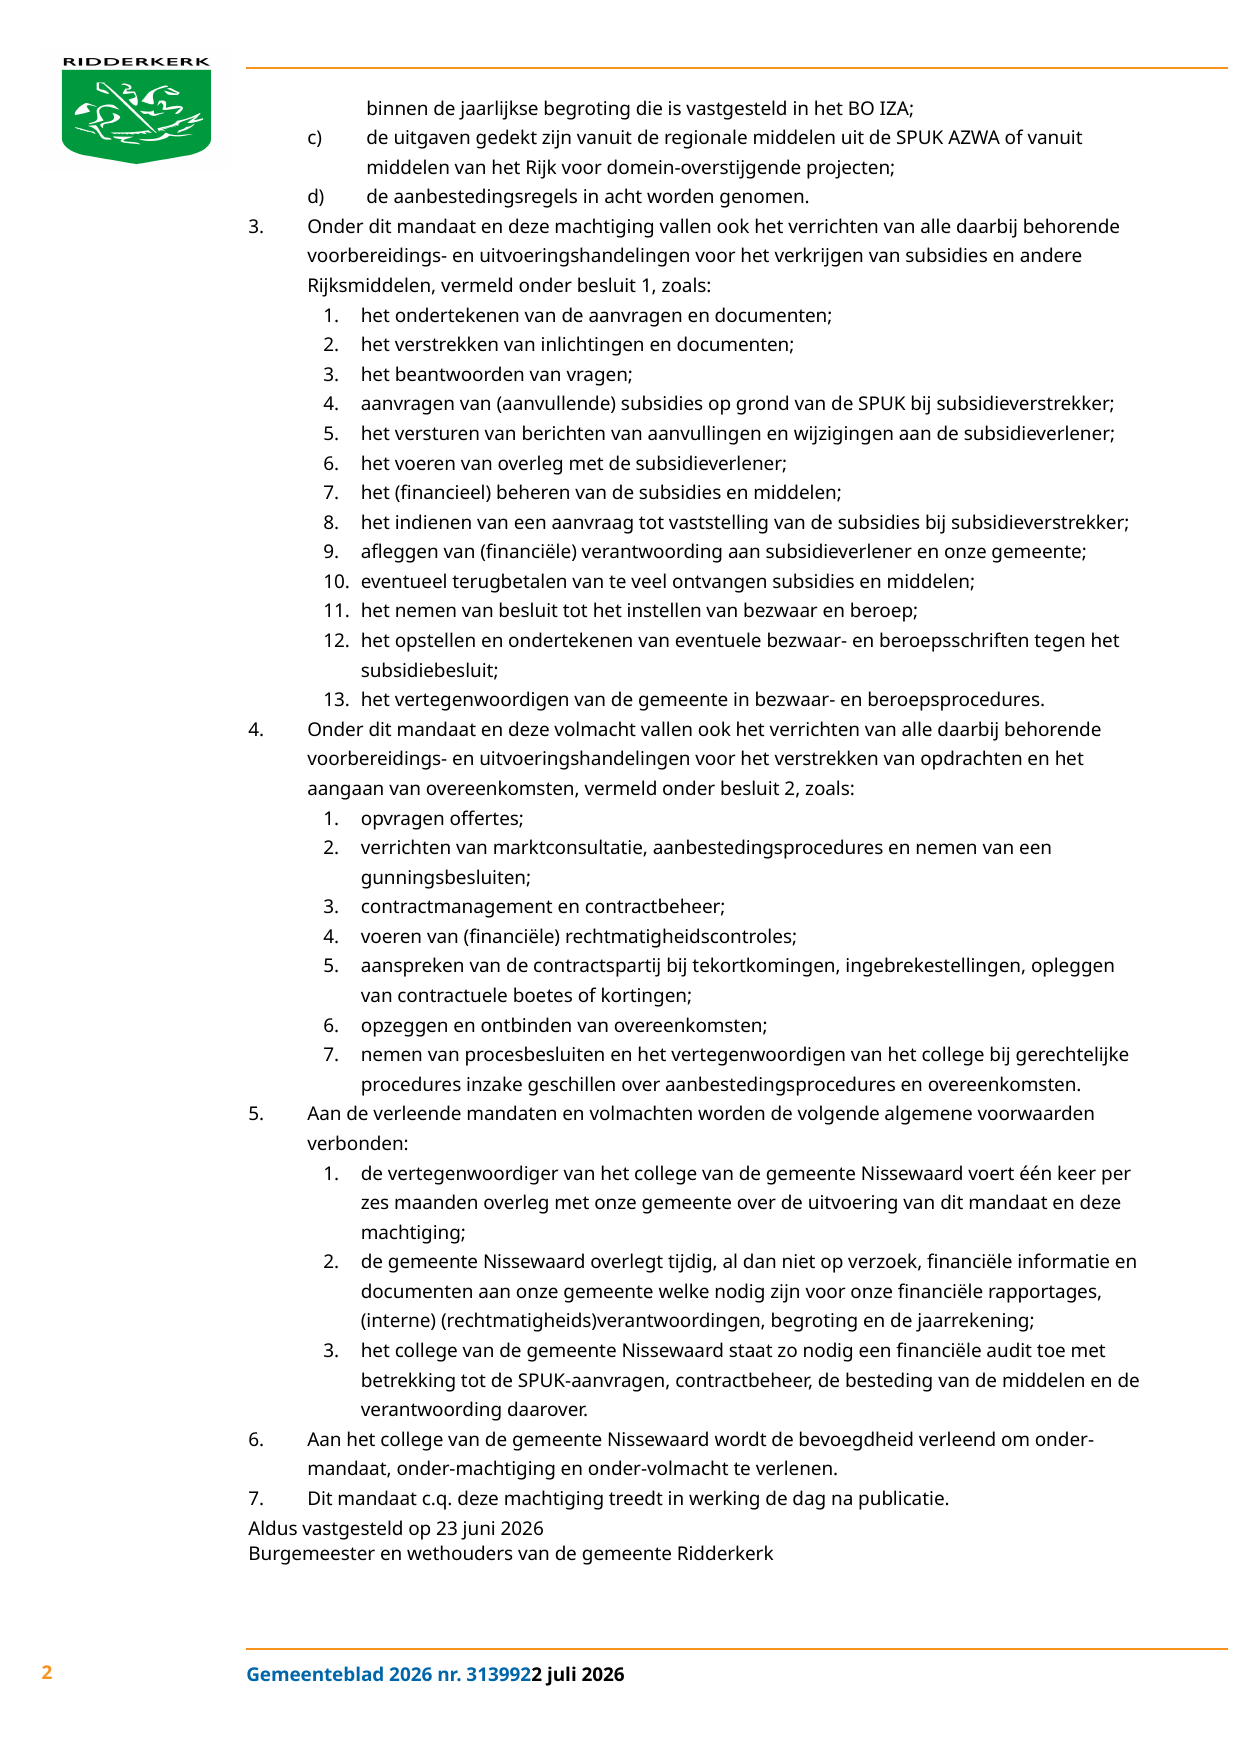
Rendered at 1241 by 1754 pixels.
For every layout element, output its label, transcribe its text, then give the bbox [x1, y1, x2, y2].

list eventueel terugbetalen van te veel ontvangen subsidies en middelen; [323, 568, 1152, 594]
list de aanbestedingsregels in acht worden genomen. [307, 183, 1152, 209]
list de gemeente Nissewaard overlegt tijdig, al dan niet op verzoek, financiële informatie en documenten aan onze gemeente welke nodig zijn voor onze financiële rapportages, (interne) (rechtmatigheids)verantwoordingen, begroting en de jaarrekening; [323, 1248, 1152, 1333]
list de vertegenwoordiger van het college van de gemeente Nissewaard voert één keer per zes maanden overleg met onze gemeente over de uitvoering van dit mandaat en deze machtiging; [323, 1160, 1152, 1245]
list verrichten van marktconsultatie, aanbestedingsprocedures en nemen van een gunningsbesluiten; [323, 834, 1152, 890]
list aanvragen van (aanvullende) subsidies op grond van de SPUK bij subsidieverstrekker; [323, 391, 1152, 416]
list het indienen van een aanvraag tot vaststelling van de subsidies bij subsidieverstrekker; [323, 509, 1152, 535]
list opvragen offertes; [323, 805, 1152, 831]
list opzeggen en ontbinden van overeenkomsten; [323, 1012, 1152, 1038]
list het nemen van besluit tot het instellen van bezwaar en beroep; [323, 598, 1152, 623]
list Onder dit mandaat en deze volmacht vallen ook het verrichten van alle daarbij behorende voorbereidings- en uitvoeringshandelingen voor het verstrekken van opdrachten en het aangaan van overeenkomsten, vermeld onder besluit 2, zoals: [248, 716, 1152, 801]
list aanspreken van de contractspartij bij tekortkomingen, ingebrekestellingen, opleggen van contractuele boetes of kortingen; [323, 953, 1152, 1008]
list het opstellen en ondertekenen van eventuele bezwaar- en beroepsschriften tegen het subsidiebesluit; [323, 627, 1152, 683]
list het beantwoorden van vragen; [323, 361, 1152, 387]
list Aan de verleende mandaten en volmachten worden de volgende algemene voorwaarden verbonden: [248, 1101, 1152, 1156]
picture [41, 47, 231, 172]
list Aan het college van de gemeente Nissewaard wordt de bevoegdheid verleend om onder-mandaat, onder-machtiging en onder-volmacht te verlenen. [248, 1426, 1152, 1481]
list het versturen van berichten van aanvullingen en wijzigingen aan de subsidieverlener; [323, 420, 1152, 446]
list Onder dit mandaat en deze machtiging vallen ook het verrichten van alle daarbij behorende voorbereidings- en uitvoeringshandelingen voor het verkrijgen van subsidies en andere Rijksmiddelen, vermeld onder besluit 1, zoals: [248, 213, 1152, 298]
list afleggen van (financiële) verantwoording aan subsidieverlener en onze gemeente; [323, 538, 1152, 564]
text Aldus vastgesteld op 23 juni 2026 [248, 1515, 1152, 1541]
list het ondertekenen van de aanvragen en documenten; [323, 302, 1152, 328]
text Burgemeester en wethouders van de gemeente Ridderkerk [248, 1541, 1152, 1566]
list binnen de jaarlijkse begroting die is vastgesteld in het BO IZA; [307, 95, 1152, 121]
list het verstrekken van inlichtingen en documenten; [323, 331, 1152, 357]
list voeren van (financiële) rechtmatigheidscontroles; [323, 923, 1152, 949]
list Dit mandaat c.q. deze machtiging treedt in werking de dag na publicatie. [248, 1485, 1152, 1511]
list het vertegenwoordigen van de gemeente in bezwaar- en beroepsprocedures. [323, 686, 1152, 712]
list contractmanagement en contractbeheer; [323, 893, 1152, 919]
list het college van de gemeente Nissewaard staat zo nodig een financiële audit toe met betrekking tot de SPUK-aanvragen, contractbeheer, de besteding van de middelen en de verantwoording daarover. [323, 1337, 1152, 1422]
list nemen van procesbesluiten en het vertegenwoordigen van het college bij gerechtelijke procedures inzake geschillen over aanbestedingsprocedures en overeenkomsten. [323, 1041, 1152, 1097]
list het voeren van overleg met de subsidieverlener; [323, 450, 1152, 476]
list de uitgaven gedekt zijn vanuit de regionale middelen uit de SPUK AZWA of vanuit middelen van het Rijk voor domein-overstijgende projecten; [307, 124, 1152, 180]
list het (financieel) beheren van de subsidies en middelen; [323, 479, 1152, 505]
